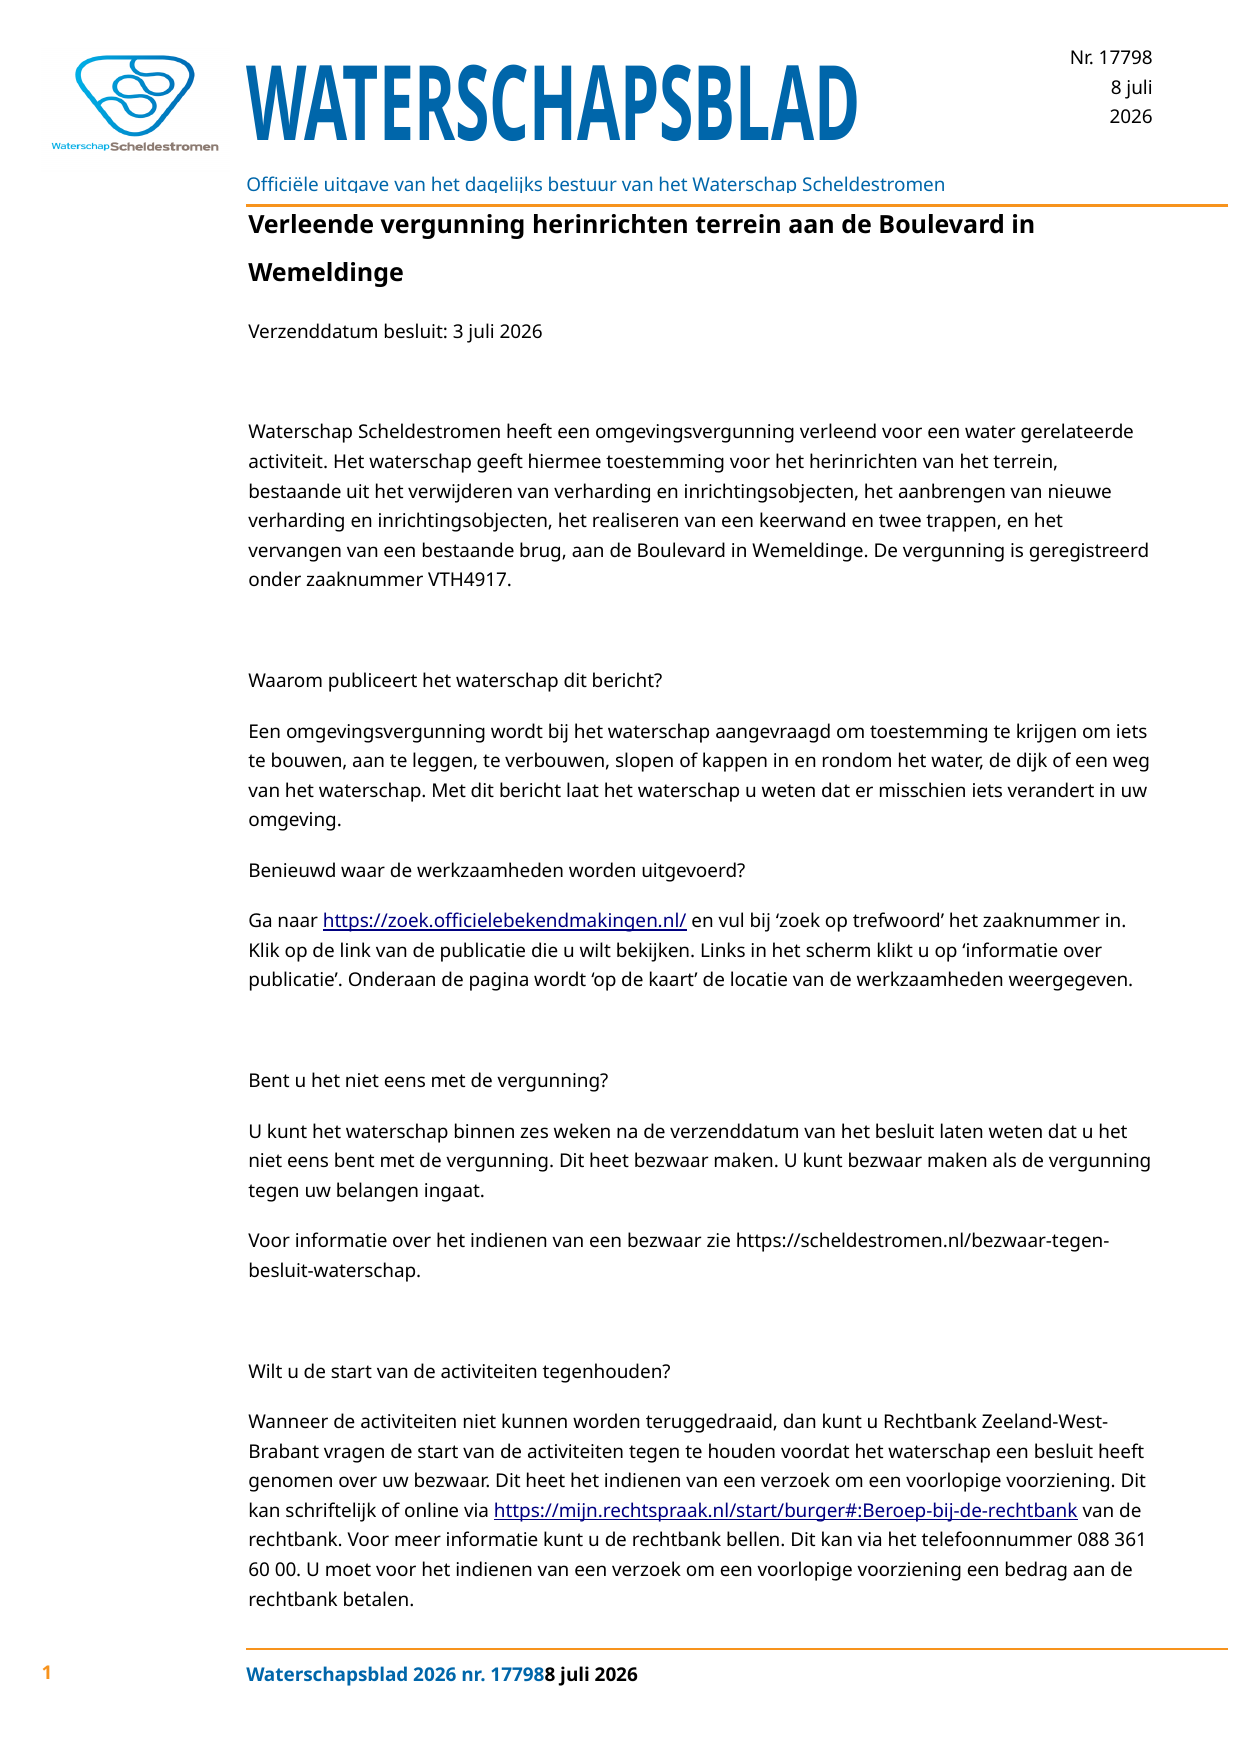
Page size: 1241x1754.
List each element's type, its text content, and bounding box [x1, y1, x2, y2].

text Waarom publiceert het waterschap dit bericht? [248, 667, 1152, 693]
text Een omgevingsvergunning wordt bij het waterschap aangevraagd om toestemming te krijgen om iets te bouwen, aan te leggen, te verbouwen, slopen of kappen in en rondom het water, de dijk of een weg van het waterschap. Met dit bericht laat het waterschap u weten dat er misschien iets verandert in uw omgeving. [248, 718, 1152, 832]
text Benieuwd waar de werkzaamheden worden uitgevoerd? [248, 857, 1152, 883]
text Wilt u de start van de activiteiten tegenhouden? [248, 1358, 1152, 1384]
text Verleende vergunning herinrichten terrein aan de Boulevard in Wemeldinge [248, 207, 1152, 288]
text Bent u het niet eens met de vergunning? [248, 1067, 1152, 1093]
picture [41, 47, 231, 172]
text Voor informatie over het indienen van een bezwaar zie https://scheldestromen.nl/bezwaar-tegen-besluit-waterschap. [248, 1227, 1152, 1283]
text Waterschap Scheldestromen heeft een omgevingsvergunning verleend voor een water gerelateerde activiteit. Het waterschap geeft hiermee toestemming voor het herinrichten van het terrein, bestaande uit het verwijderen van verharding en inrichtingsobjecten, het aanbrengen van nieuwe verharding en inrichtingsobjecten, het realiseren van een keerwand en twee trappen, en het vervangen van een bestaande brug, aan de Boulevard in Wemeldinge. De vergunning is geregistreerd onder zaaknummer VTH4917. [248, 419, 1152, 592]
text U kunt het waterschap binnen zes weken na de verzenddatum van het besluit laten weten dat u het niet eens bent met de vergunning. Dit heet bezwaar maken. U kunt bezwaar maken als de vergunning tegen uw belangen ingaat. [248, 1118, 1152, 1203]
text Wanneer de activiteiten niet kunnen worden teruggedraaid, dan kunt u Rechtbank Zeeland-West-Brabant vragen de start van de activiteiten tegen te houden voordat het waterschap een besluit heeft genomen over uw bezwaar. Dit heet het indienen van een verzoek om een voorlopige voorziening. Dit kan schriftelijk of online via https://mijn.rechtspraak.nl/start/burger#:Beroep-bij-de-rechtbank van de rechtbank. Voor meer informatie kunt u de rechtbank bellen. Dit kan via het telefoonnummer 088 361 60 00. U moet voor het indienen van een verzoek om een voorlopige voorziening een bedrag aan de rechtbank betalen. [248, 1408, 1152, 1612]
text Verzenddatum besluit: 3 juli 2026 [248, 318, 1152, 344]
text Ga naar https://zoek.officielebekendmakingen.nl/ en vul bij ‘zoek op trefwoord’ het zaaknummer in. Klik op de link van de publicatie die u wilt bekijken. Links in het scherm klikt u op ‘informatie over publicatie’. Onderaan de pagina wordt ‘op de kaart’ de locatie van de werkzaamheden weergegeven. [248, 907, 1152, 992]
